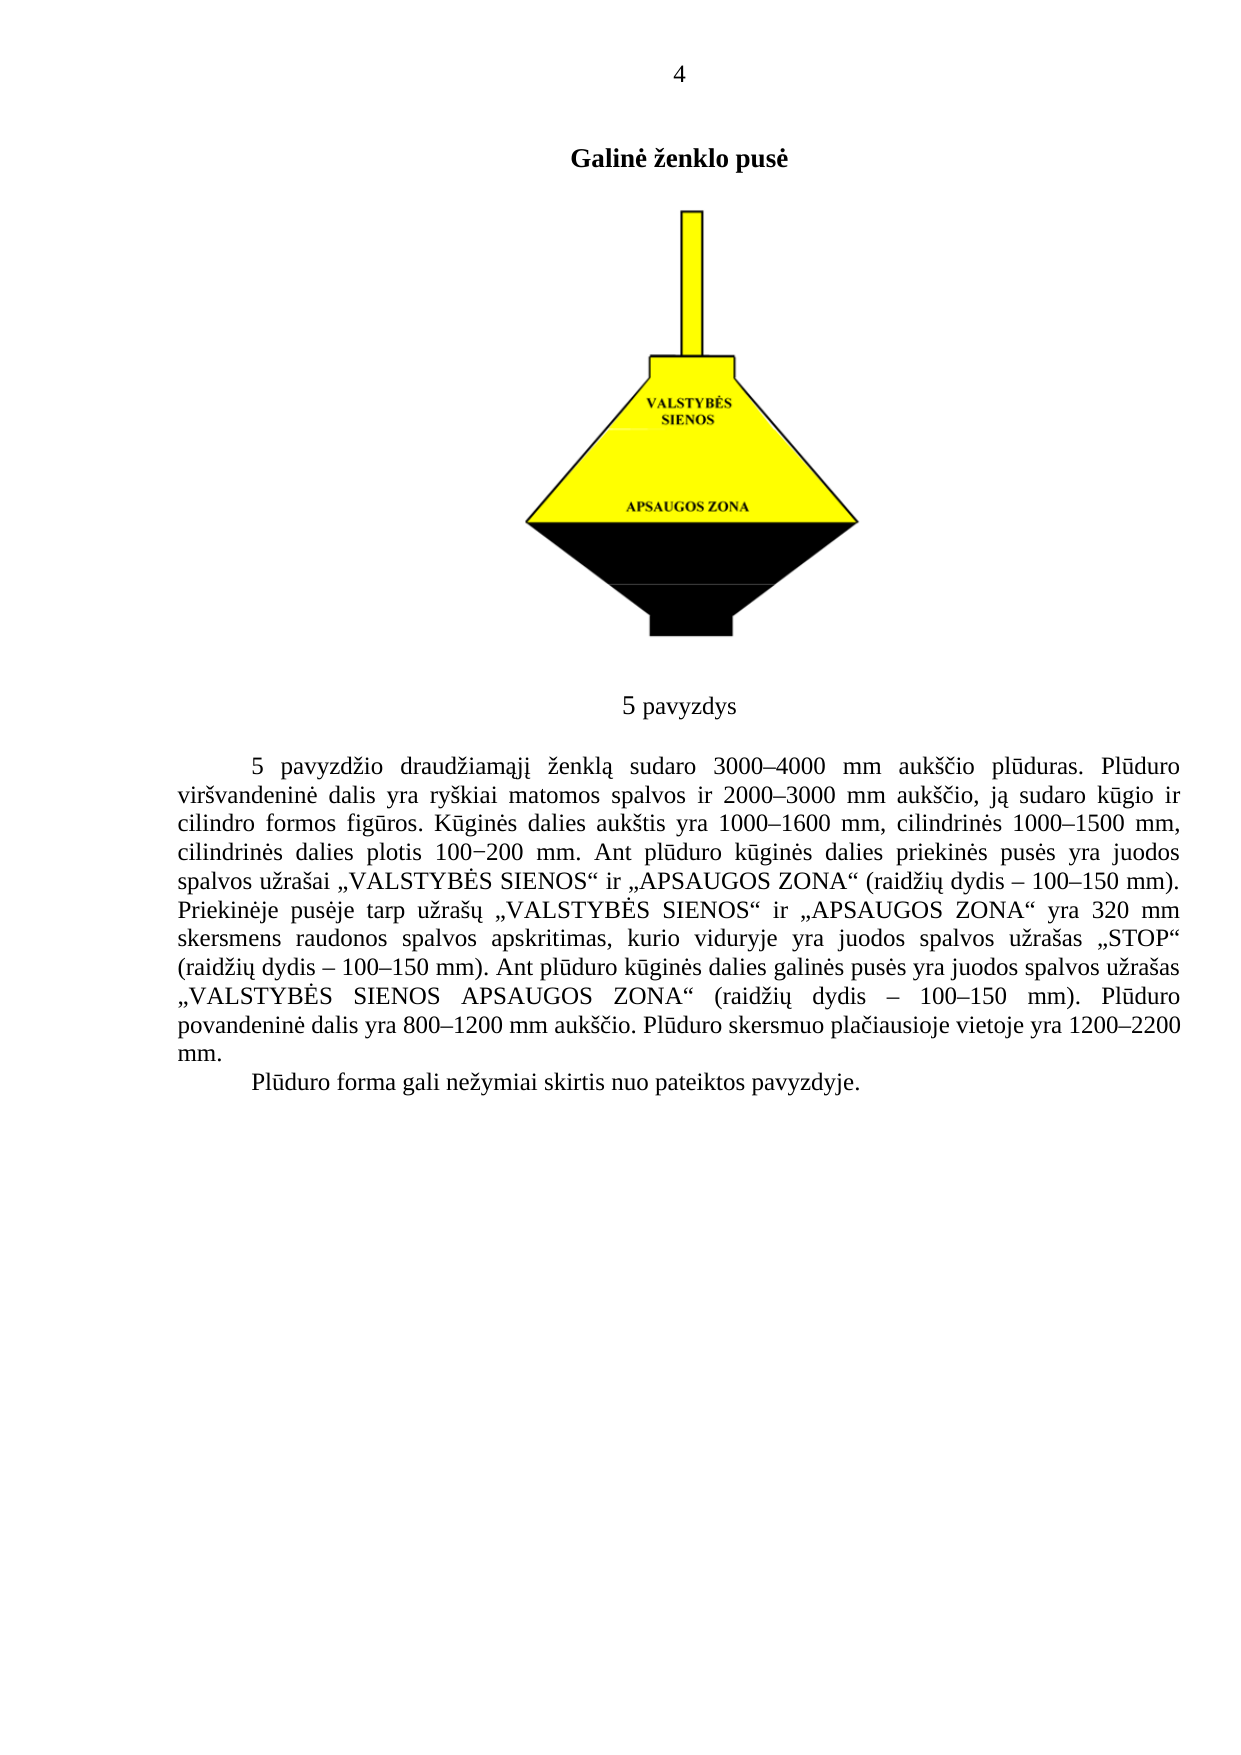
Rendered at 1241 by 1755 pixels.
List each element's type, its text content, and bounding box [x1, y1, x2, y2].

text 5 pavyzdys [177, 689, 1181, 720]
text Galinė ženklo pusė [177, 142, 1181, 173]
text Plūduro forma gali nežymiai skirtis nuo pateiktos pavyzdyje. [177, 1067, 1181, 1096]
text 5 pavyzdžio draudžiamąjį ženklą sudaro 3000–4000 mm aukščio plūduras. Plūduro viršvandeninė dalis yra ryškiai matomos spalvos ir 2000–3000 mm aukščio, ją sudaro kūgio ir cilindro formos figūros. Kūginės dalies aukštis yra 1000–1600 mm, cilindrinės 1000–1500 mm, cilindrinės dalies plotis 100−200 mm. Ant plūduro kūginės dalies priekinės pusės yra juodos spalvos užrašai „VALSTYBĖS SIENOS“ ir „APSAUGOS ZONA“ (raidžių dydis – 100–150 mm). Priekinėje pusėje tarp užrašų „VALSTYBĖS SIENOS“ ir „APSAUGOS ZONA“ yra 320 mm skersmens raudonos spalvos apskritimas, kurio viduryje yra juodos spalvos užrašas „STOP“ (raidžių dydis – 100–150 mm). Ant plūduro kūginės dalies galinės pusės yra juodos spalvos užrašas „VALSTYBĖS SIENOS APSAUGOS ZONA“ (raidžių dydis – 100–150 mm). Plūduro povandeninė dalis yra 800–1200 mm aukščio. Plūduro skersmuo plačiausioje vietoje yra 1200–2200 mm. [177, 751, 1181, 1067]
